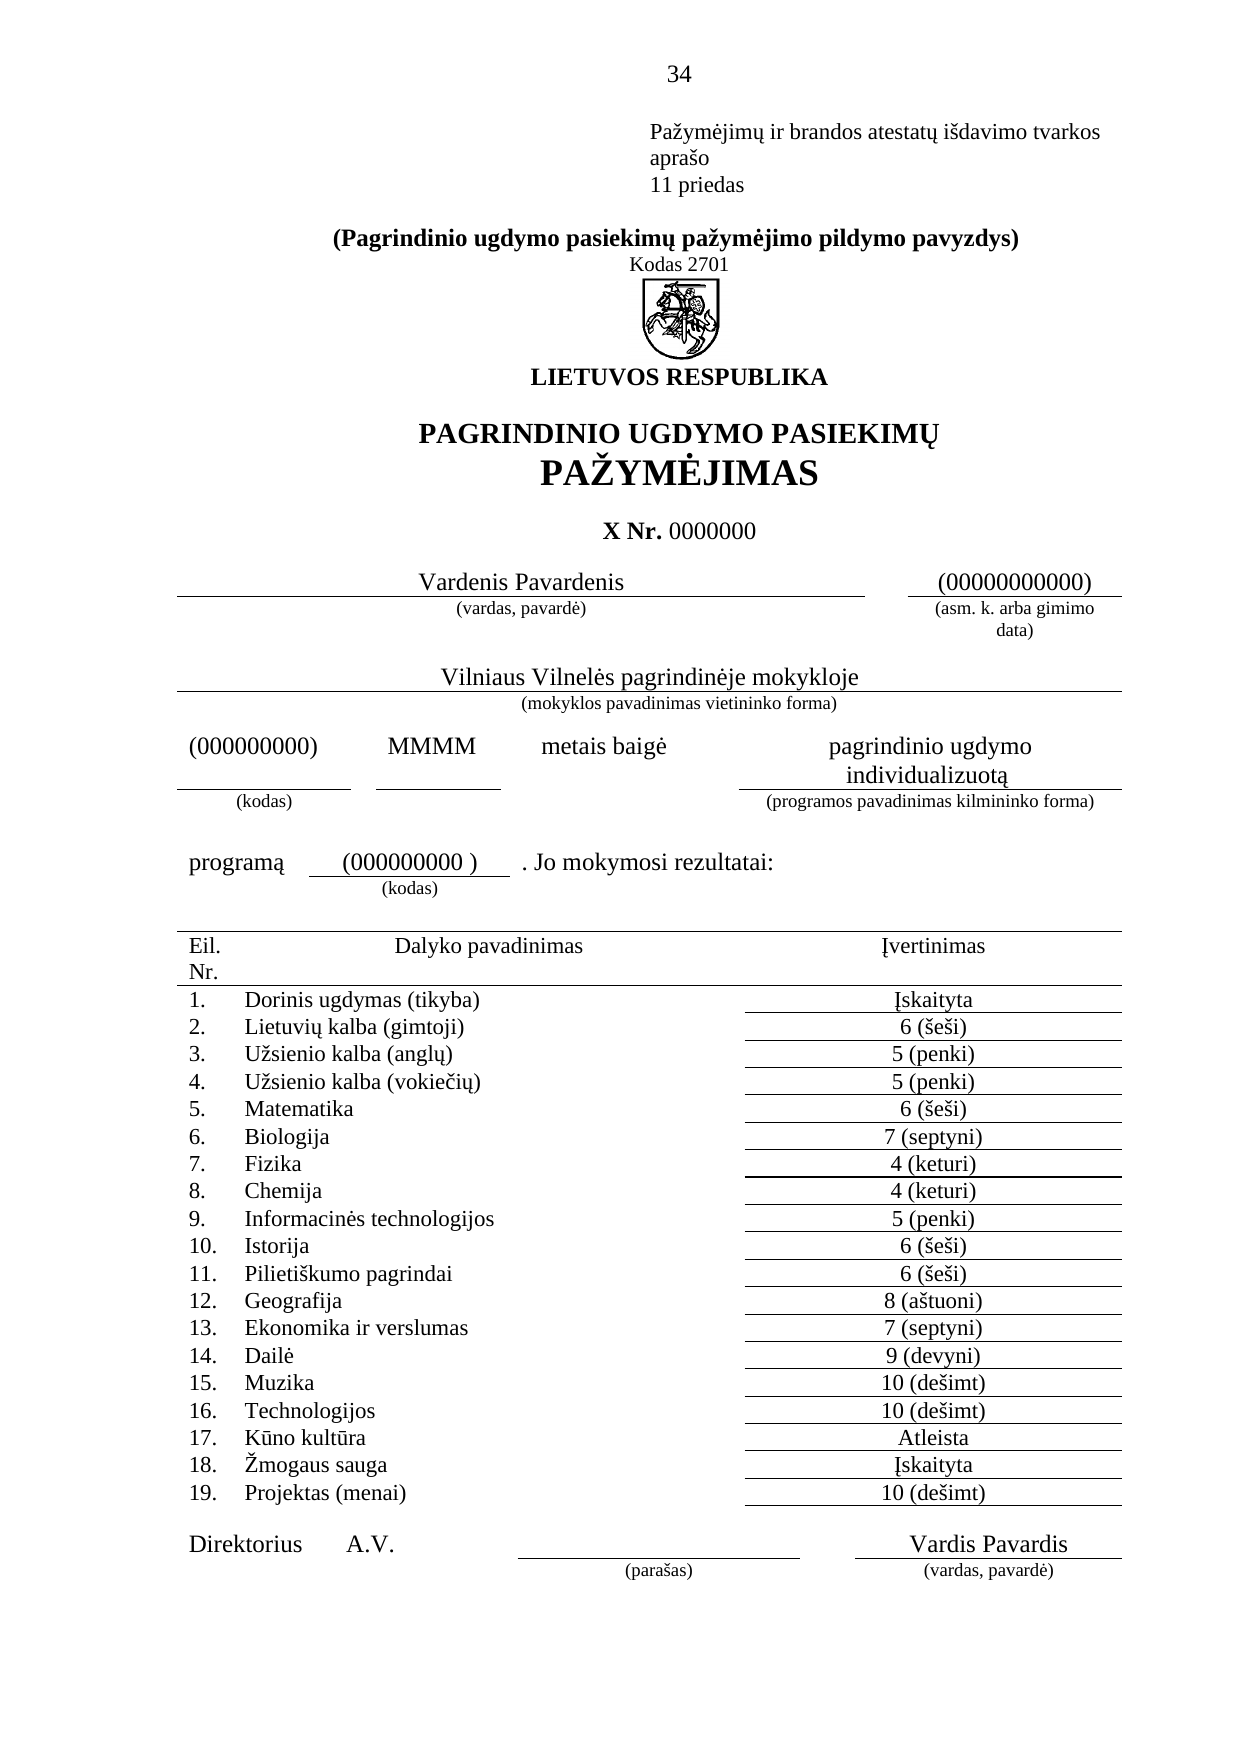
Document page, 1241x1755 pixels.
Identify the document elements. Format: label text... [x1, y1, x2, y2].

table_cell 12. [177, 1286, 233, 1313]
table_header metais baigė [530, 731, 713, 789]
table_cell 6 (šeši) [745, 1095, 1122, 1122]
table_cell 9 (devyni) [745, 1342, 1122, 1368]
table_header (00000000000) [908, 568, 1122, 596]
text aprašo [649, 144, 1181, 171]
table_cell 10 (dešimt) [745, 1369, 1122, 1396]
table_cell 6. [177, 1122, 233, 1149]
table_header [501, 731, 530, 789]
table_cell 16. [177, 1396, 233, 1423]
text 11 priedas [649, 171, 1181, 197]
table_cell 4. [177, 1067, 233, 1094]
text Kodas 2701 [177, 252, 1181, 276]
table_cell Įskaityta [745, 986, 1122, 1012]
table_header Vardenis Pavardenis [177, 568, 865, 596]
table_cell Užsienio kalba (anglų) [233, 1040, 744, 1067]
table_cell 10 (dešimt) [745, 1479, 1122, 1505]
table_cell (kodas) [177, 790, 351, 818]
table_cell 5. [177, 1094, 233, 1122]
table_cell 4 (keturi) [745, 1150, 1122, 1176]
table_cell (asm. k. arba gimimo data) [908, 597, 1122, 640]
table_cell 14. [177, 1341, 233, 1368]
table_header . Jo mokymosi rezultatai: [510, 847, 1122, 876]
table_cell [177, 876, 309, 906]
table_cell 11. [177, 1259, 233, 1286]
table_cell Dailė [233, 1341, 744, 1368]
table_header [865, 568, 907, 596]
table_cell (parašas) [518, 1559, 800, 1588]
table_header [714, 731, 738, 789]
table_header MMMM [376, 731, 501, 789]
text (Pagrindinio ugdymo pasiekimų pažymėjimo pildymo pavyzdys) [177, 223, 1181, 252]
table_cell 7. [177, 1149, 233, 1176]
table_cell (vardas, pavardė) [855, 1559, 1122, 1588]
table_cell 5 (penki) [745, 1068, 1122, 1094]
table_cell 7 (septyni) [745, 1315, 1122, 1341]
table_cell 6 (šeši) [745, 1013, 1122, 1039]
table_cell Matematika [233, 1094, 744, 1122]
table_header Vilniaus Vilnelės pagrindinėje mokykloje [177, 662, 1122, 691]
table_header Vardis Pavardis [855, 1529, 1122, 1558]
table_cell [530, 789, 713, 818]
table_header programą [177, 847, 309, 876]
table_cell Informacinės technologijos [233, 1204, 744, 1231]
table_cell Projektas (menai) [233, 1478, 744, 1505]
table_cell 10 (dešimt) [745, 1397, 1122, 1423]
table_cell [800, 1558, 855, 1588]
table_header (000000000 ) [309, 847, 510, 876]
table_cell (vardas, pavardė) [177, 597, 865, 640]
table_cell Muzika [233, 1368, 744, 1396]
table_cell Dorinis ugdymas (tikyba) [233, 986, 744, 1012]
table_cell Įskaityta [745, 1451, 1122, 1478]
table_cell Technologijos [233, 1396, 744, 1423]
table_header Įvertinimas [745, 932, 1122, 985]
table_cell 17. [177, 1423, 233, 1450]
table_cell [501, 789, 530, 818]
table_cell Geografija [233, 1286, 744, 1313]
table_cell 6 (šeši) [745, 1260, 1122, 1286]
text PAGRINDINIO UGDYMO PASIEKIMŲ [177, 416, 1181, 450]
table_cell 7 (septyni) [745, 1123, 1122, 1149]
text X Nr. 0000000 [177, 516, 1181, 544]
table_cell 10. [177, 1231, 233, 1259]
table_cell Ekonomika ir verslumas [233, 1314, 744, 1341]
table_cell Istorija [233, 1231, 744, 1259]
table_cell [865, 596, 907, 640]
table_cell 8 (aštuoni) [745, 1287, 1122, 1313]
table_cell (kodas) [309, 877, 510, 906]
table_cell Lietuvių kalba (gimtoji) [233, 1012, 744, 1039]
text (mokyklos pavadinimas vietininko forma) [177, 692, 1181, 713]
table_cell Chemija [233, 1176, 744, 1204]
table_header [518, 1529, 800, 1558]
table_cell Užsienio kalba (vokiečių) [233, 1067, 744, 1094]
table_header [800, 1529, 855, 1558]
text Pažymėjimų ir brandos atestatų išdavimo tvarkos [649, 118, 1181, 144]
table_cell (programos pavadinimas kilmininko forma) [739, 790, 1122, 818]
table_cell 2. [177, 1012, 233, 1039]
table_cell Fizika [233, 1149, 744, 1176]
table_cell 4 (keturi) [745, 1178, 1122, 1204]
table_cell 1. [177, 986, 233, 1012]
table_cell 6 (šeši) [745, 1232, 1122, 1259]
table_cell Biologija [233, 1122, 744, 1149]
table_cell [351, 789, 376, 818]
table_header (000000000) [177, 731, 351, 789]
table_cell 5 (penki) [745, 1041, 1122, 1067]
text PAŽYMĖJIMAS [177, 450, 1181, 493]
text LIETUVOS RESPUBLIKA [177, 362, 1181, 391]
table_cell Žmogaus sauga [233, 1450, 744, 1478]
table_cell 19. [177, 1478, 233, 1505]
table_header Eil. Nr. [177, 932, 233, 985]
table_cell 13. [177, 1314, 233, 1341]
table_cell 5 (penki) [745, 1205, 1122, 1231]
table_cell 3. [177, 1040, 233, 1067]
table_cell Kūno kultūra [233, 1423, 744, 1450]
table_cell [177, 1558, 517, 1588]
table_header Dalyko pavadinimas [233, 932, 744, 985]
table_cell [510, 876, 1122, 906]
table_cell [376, 790, 501, 818]
table_cell 8. [177, 1176, 233, 1204]
table_cell [714, 789, 738, 818]
table_cell Pilietiškumo pagrindai [233, 1259, 744, 1286]
table_cell 9. [177, 1204, 233, 1231]
table_header pagrindinio ugdymo individualizuotą [739, 731, 1122, 789]
table_cell 15. [177, 1368, 233, 1396]
table_cell 18. [177, 1450, 233, 1478]
table_cell Atleista [745, 1424, 1122, 1450]
table_header Direktorius A.V. [177, 1529, 517, 1558]
table_header [351, 731, 376, 789]
